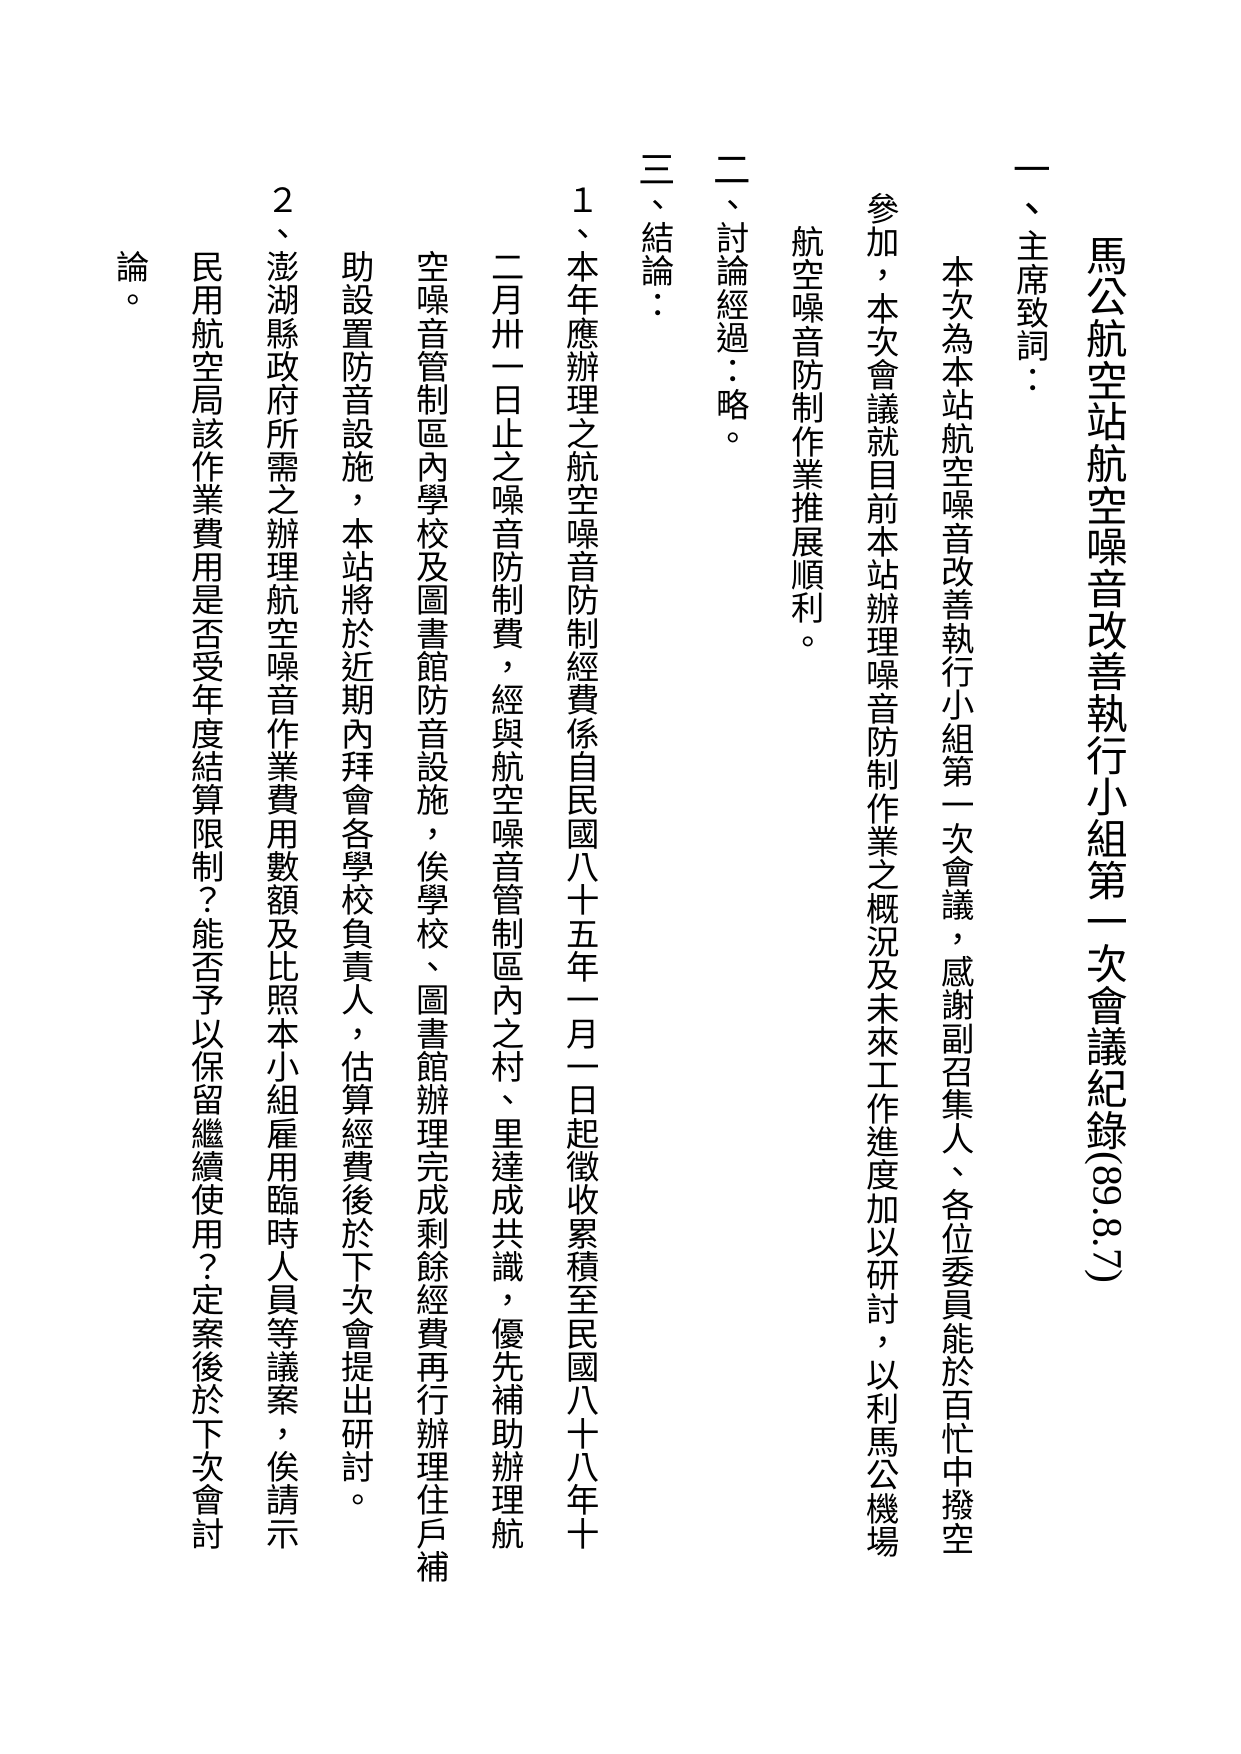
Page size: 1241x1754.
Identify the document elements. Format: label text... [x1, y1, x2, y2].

text 三、結論： [620, 150, 695, 1604]
text １、本年應辦理之航空噪音防制經費係自民國八十五年一月一日起徵收累積至民國八十八年十 二月卅一日止之噪音防制費，經與航空噪音管制區內之村、里達成共識，優先補助辦理航 空噪音管制區內學校及圖書館防音設施，俟學校、圖書館辦理完成剩餘經費再行辦理住戶補 助設置防音設施，本站將於近期內拜會各學校負責人，估算經費後於下次會提出研討。 ２、澎湖縣政府所需之辦理航空噪音作業費用數額及比照本小組雇用臨時人員等議案，俟請示 民用航空局該作業費用是否受年度結算限制？能否予以保留繼續使用？定案後於下次會討 論。 ３、各鄉、市公所公辦之托兒所設立於航空噪音管制區內者，比照學校辦理補助設置防音設施。 ４、學校辦理設置防音設施工程，應依公務機關規定程序採公開招標方式辦理，且防音設施施 作完成後，室內航空噪音日夜均量應低於五十五分貝以下，始得驗收付款。 ５、行政院環境保護署83.8.31頒布之「機場周圍地區航空噪音防制辦法」第九條所稱之「合法 建築物」認定標準與航空噪音管制區內住戶申請權益關係密切，建議由澎湖縣政府召集相 關單位協議決定。 ６、爾後辦理住戶噪音防制經費分配原則，應參酌村、里、戶數、面積比例分配，以符公平、 合理。 ７、對學校將來設置空調設備所消耗之冷氣電費，學校得於設置後申請航空噪音防制經費補助， 本小組執行經費分配計畫時應予考量。 ８、為利各與會委員了解航空噪音防制作業運作，於下次會提供有關法令、規章供委員參考。 ９、為了解各航空噪音管制區各村、里戶數，由本站函各村、里統計於航空噪音管制區公告前 設籍之確實戶數。 １０、本小組下次會，訂於提出年度機場噪音防制工作計畫後召開。 [95, 150, 620, 1604]
text 馬公航空站航空噪音改善執行小組第一次會議紀錄(89.8.7) 一、主席致詞： 本次為本站航空噪音改善執行小組第一次會議，感謝副召集人、各位委員能於百忙中撥空 參加，本次會議就目前本站辦理噪音防制作業之概況及未來工作進度加以研討，以利馬公機場 航空噪音防制作業推展順利。 二、討論經過：略。 [695, 150, 1145, 1604]
